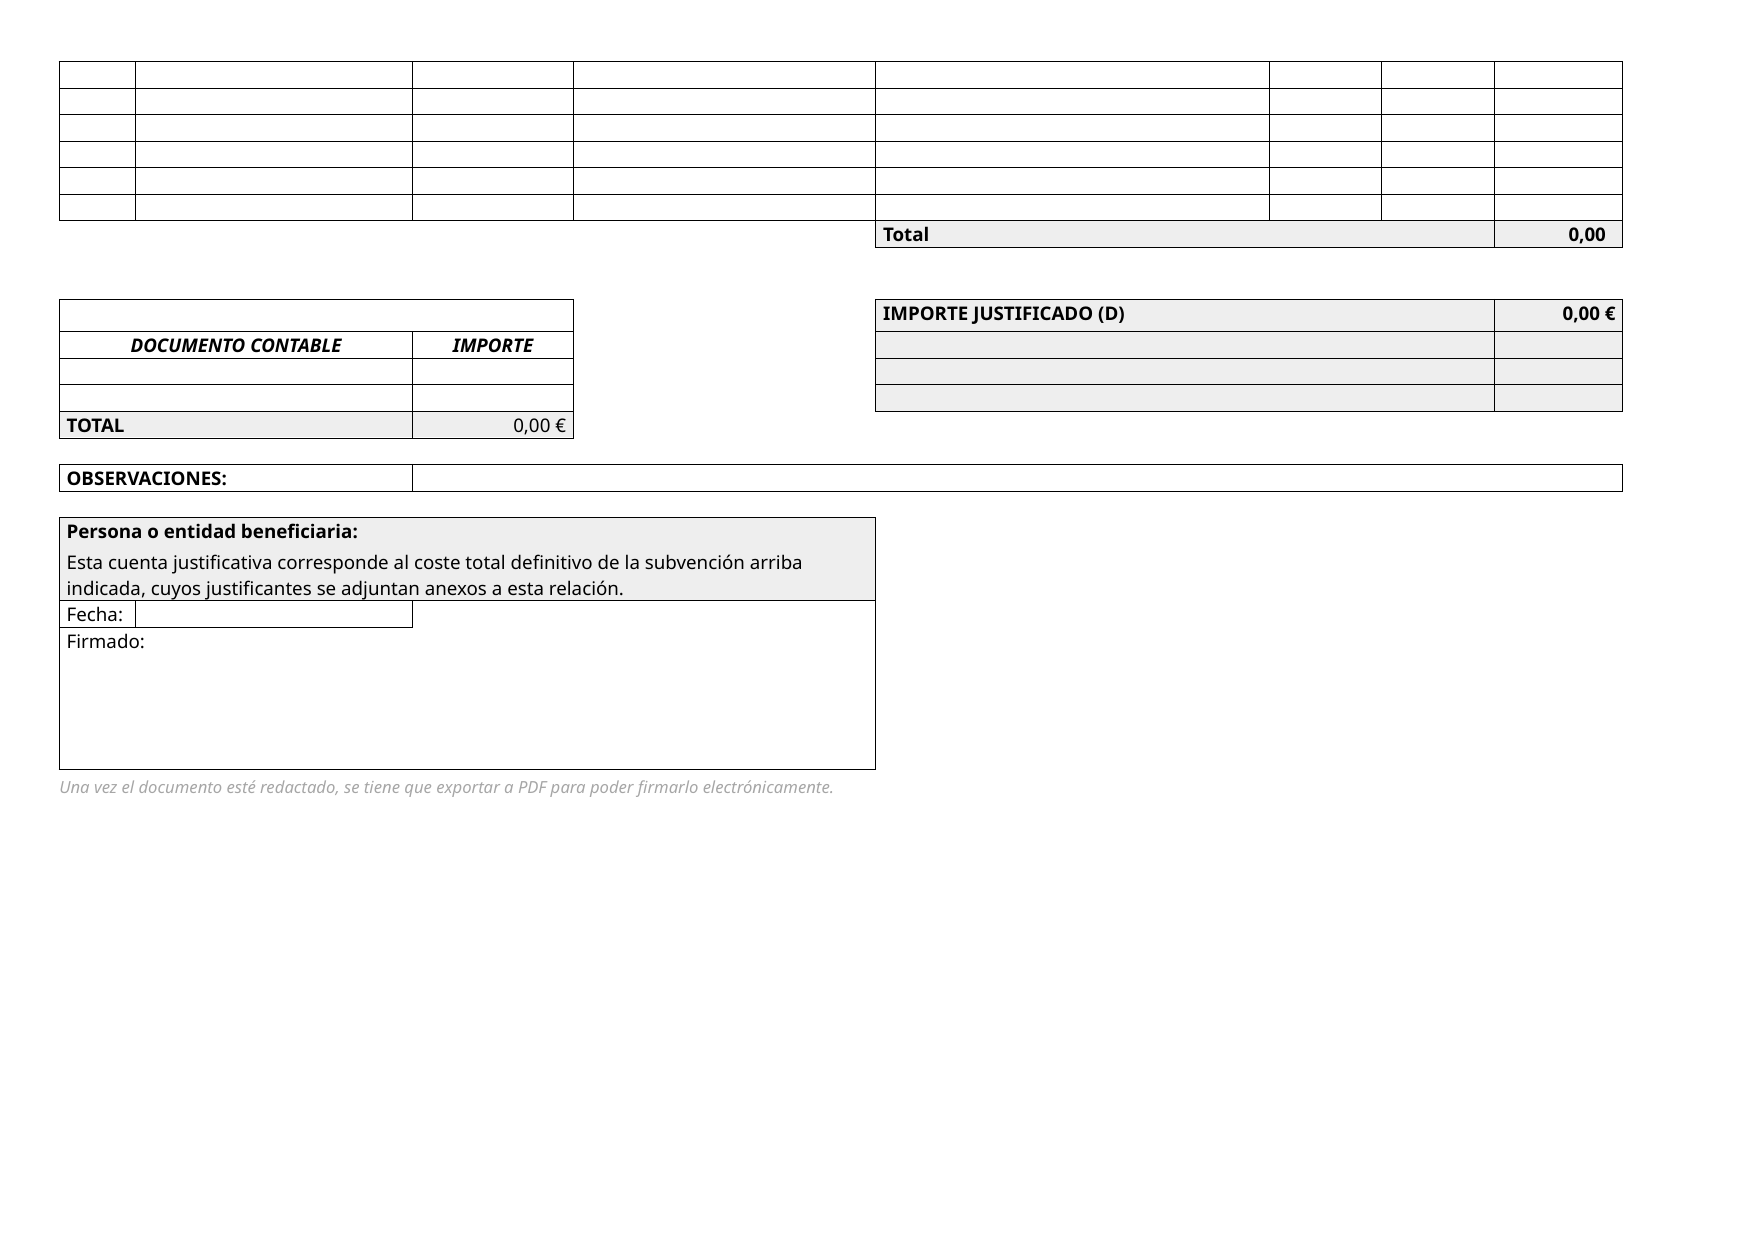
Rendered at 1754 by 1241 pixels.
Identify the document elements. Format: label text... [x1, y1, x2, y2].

table_cell [1495, 115, 1622, 141]
table_cell [876, 168, 1269, 194]
table_cell [574, 142, 875, 167]
table_cell [1270, 195, 1381, 220]
table_cell [876, 517, 1269, 549]
table_cell [1494, 438, 1623, 464]
table_cell [574, 168, 875, 194]
table_cell [136, 601, 412, 627]
table_cell [1382, 600, 1494, 627]
table_cell [1382, 62, 1494, 87]
table_cell [876, 248, 1269, 273]
table_cell [59, 273, 136, 299]
table_cell Esta cuenta justificativa corresponde al coste total definitivo de la subvención arriba indicada, cuyos justificantes se adjuntan anexos a esta relación. [60, 549, 875, 600]
table_cell [60, 195, 135, 220]
table_cell [413, 627, 573, 698]
table_cell [876, 89, 1269, 114]
table_cell [413, 385, 573, 411]
table_cell TOTAL [60, 412, 412, 437]
table_cell [876, 359, 1494, 384]
table_cell [573, 492, 876, 517]
table_cell [60, 115, 135, 141]
table_cell [60, 698, 136, 769]
table_cell [136, 115, 412, 141]
table_cell [1270, 115, 1381, 141]
table_cell [573, 698, 875, 769]
table_cell Firmado: [60, 628, 413, 698]
table_cell [1270, 168, 1381, 194]
table_cell [1269, 412, 1382, 437]
table_cell [1494, 549, 1623, 600]
table_cell [876, 412, 1269, 437]
table_cell [413, 273, 573, 299]
table_cell [413, 89, 573, 114]
table_cell [1382, 438, 1494, 464]
table_cell [876, 600, 1269, 627]
table_cell [1382, 492, 1494, 517]
table_cell [876, 195, 1269, 220]
table_cell [136, 492, 413, 517]
table_cell Persona o entidad beneficiaria: [60, 518, 875, 549]
table_cell [60, 142, 135, 167]
table_cell DOCUMENTO CONTABLE [60, 332, 412, 358]
table_cell [1495, 359, 1622, 384]
table_cell [1382, 549, 1494, 600]
table_cell [1494, 600, 1623, 627]
table_cell [1269, 492, 1382, 517]
table_cell [1495, 62, 1622, 87]
table_cell [1495, 385, 1622, 411]
table_cell [136, 62, 412, 87]
table_cell [1495, 89, 1622, 114]
table_cell [413, 168, 573, 194]
table_cell OBSERVACIONES: [60, 465, 412, 491]
table_cell [1495, 142, 1622, 167]
table_cell [1270, 62, 1381, 87]
table_cell [59, 439, 136, 464]
table_cell [413, 698, 573, 769]
table_cell [1382, 517, 1494, 549]
table_cell 0,00 [1495, 221, 1622, 247]
table_cell [1382, 412, 1494, 437]
table_cell [413, 247, 573, 273]
table_cell [1494, 492, 1623, 517]
table_cell [574, 358, 875, 384]
table_cell Total [876, 221, 1494, 247]
table_cell [60, 385, 412, 411]
table_cell [1382, 168, 1494, 194]
table_cell [60, 300, 573, 331]
table_cell [136, 439, 413, 464]
table_cell 0,00 € [1495, 300, 1622, 331]
table_cell Fecha: [60, 601, 135, 627]
table_cell [1382, 248, 1494, 273]
table_cell [413, 492, 573, 517]
table_cell [573, 221, 875, 247]
table_cell [60, 89, 135, 114]
table_cell [1382, 273, 1494, 299]
table_cell [413, 115, 573, 141]
table_cell [1494, 273, 1623, 299]
table_cell [136, 89, 412, 114]
table_cell [574, 62, 875, 87]
table_cell [573, 438, 876, 464]
table_cell [1382, 627, 1494, 698]
table_cell [1494, 248, 1623, 273]
table_cell 0,00 € [413, 412, 573, 437]
table_cell [136, 142, 412, 167]
table_cell [136, 273, 413, 299]
table_cell [1495, 168, 1622, 194]
table_cell [876, 332, 1494, 358]
table_cell [574, 299, 875, 331]
table_cell [876, 698, 1269, 769]
table_cell [1382, 698, 1494, 769]
table_cell [574, 331, 875, 358]
table_cell IMPORTE JUSTIFICADO (D) [876, 300, 1494, 331]
table_cell [1270, 89, 1381, 114]
table_cell [413, 439, 573, 464]
table_cell [574, 411, 876, 437]
table_cell [1382, 115, 1494, 141]
table_cell [1382, 195, 1494, 220]
table_cell [1495, 332, 1622, 358]
table_cell [59, 492, 136, 517]
table_cell [876, 385, 1494, 411]
table_cell [1269, 438, 1382, 464]
table_cell [1494, 698, 1623, 769]
table_cell [136, 195, 412, 220]
table_cell [413, 601, 573, 627]
table_cell [59, 221, 136, 247]
table_cell [876, 549, 1269, 600]
table_cell [413, 142, 573, 167]
table_cell [876, 62, 1269, 87]
table_cell [413, 195, 573, 220]
table_cell IMPORTE [413, 332, 573, 358]
table_cell [876, 627, 1269, 698]
table_cell [876, 142, 1269, 167]
table_cell [876, 492, 1269, 517]
text Una vez el documento esté redactado, se tiene que exportar a PDF para poder firmarlo electrónicamente. [59, 776, 1695, 798]
table_cell [1269, 549, 1382, 600]
table_cell [1269, 273, 1382, 299]
table_cell [59, 247, 136, 273]
table_cell [136, 247, 413, 273]
table_cell [876, 115, 1269, 141]
table_cell [1269, 248, 1382, 273]
table_cell [413, 465, 1622, 491]
table_cell [1269, 698, 1382, 769]
table_cell [1269, 600, 1382, 627]
table_cell [413, 62, 573, 87]
table_cell [876, 438, 1269, 464]
table_cell [60, 62, 135, 87]
table_cell [573, 627, 875, 698]
table_cell [574, 384, 875, 411]
table_cell [413, 359, 573, 384]
table_cell [136, 168, 412, 194]
table_cell [136, 698, 413, 769]
table_cell [1269, 627, 1382, 698]
table_cell [1270, 142, 1381, 167]
table_cell [1382, 142, 1494, 167]
table_cell [574, 89, 875, 114]
table_cell [136, 221, 413, 247]
table_cell [574, 195, 875, 220]
table_cell [876, 273, 1269, 299]
table_cell [1495, 195, 1622, 220]
table_cell [1494, 412, 1623, 437]
table_cell [573, 601, 875, 627]
table_cell [574, 115, 875, 141]
table_cell [1269, 517, 1382, 549]
table_cell [60, 359, 412, 384]
table_cell [573, 273, 876, 299]
table_cell [573, 247, 876, 273]
table_cell [1494, 517, 1623, 549]
table_cell [60, 168, 135, 194]
table_cell [413, 221, 573, 247]
table_cell [1494, 627, 1623, 698]
table_cell [1382, 89, 1494, 114]
